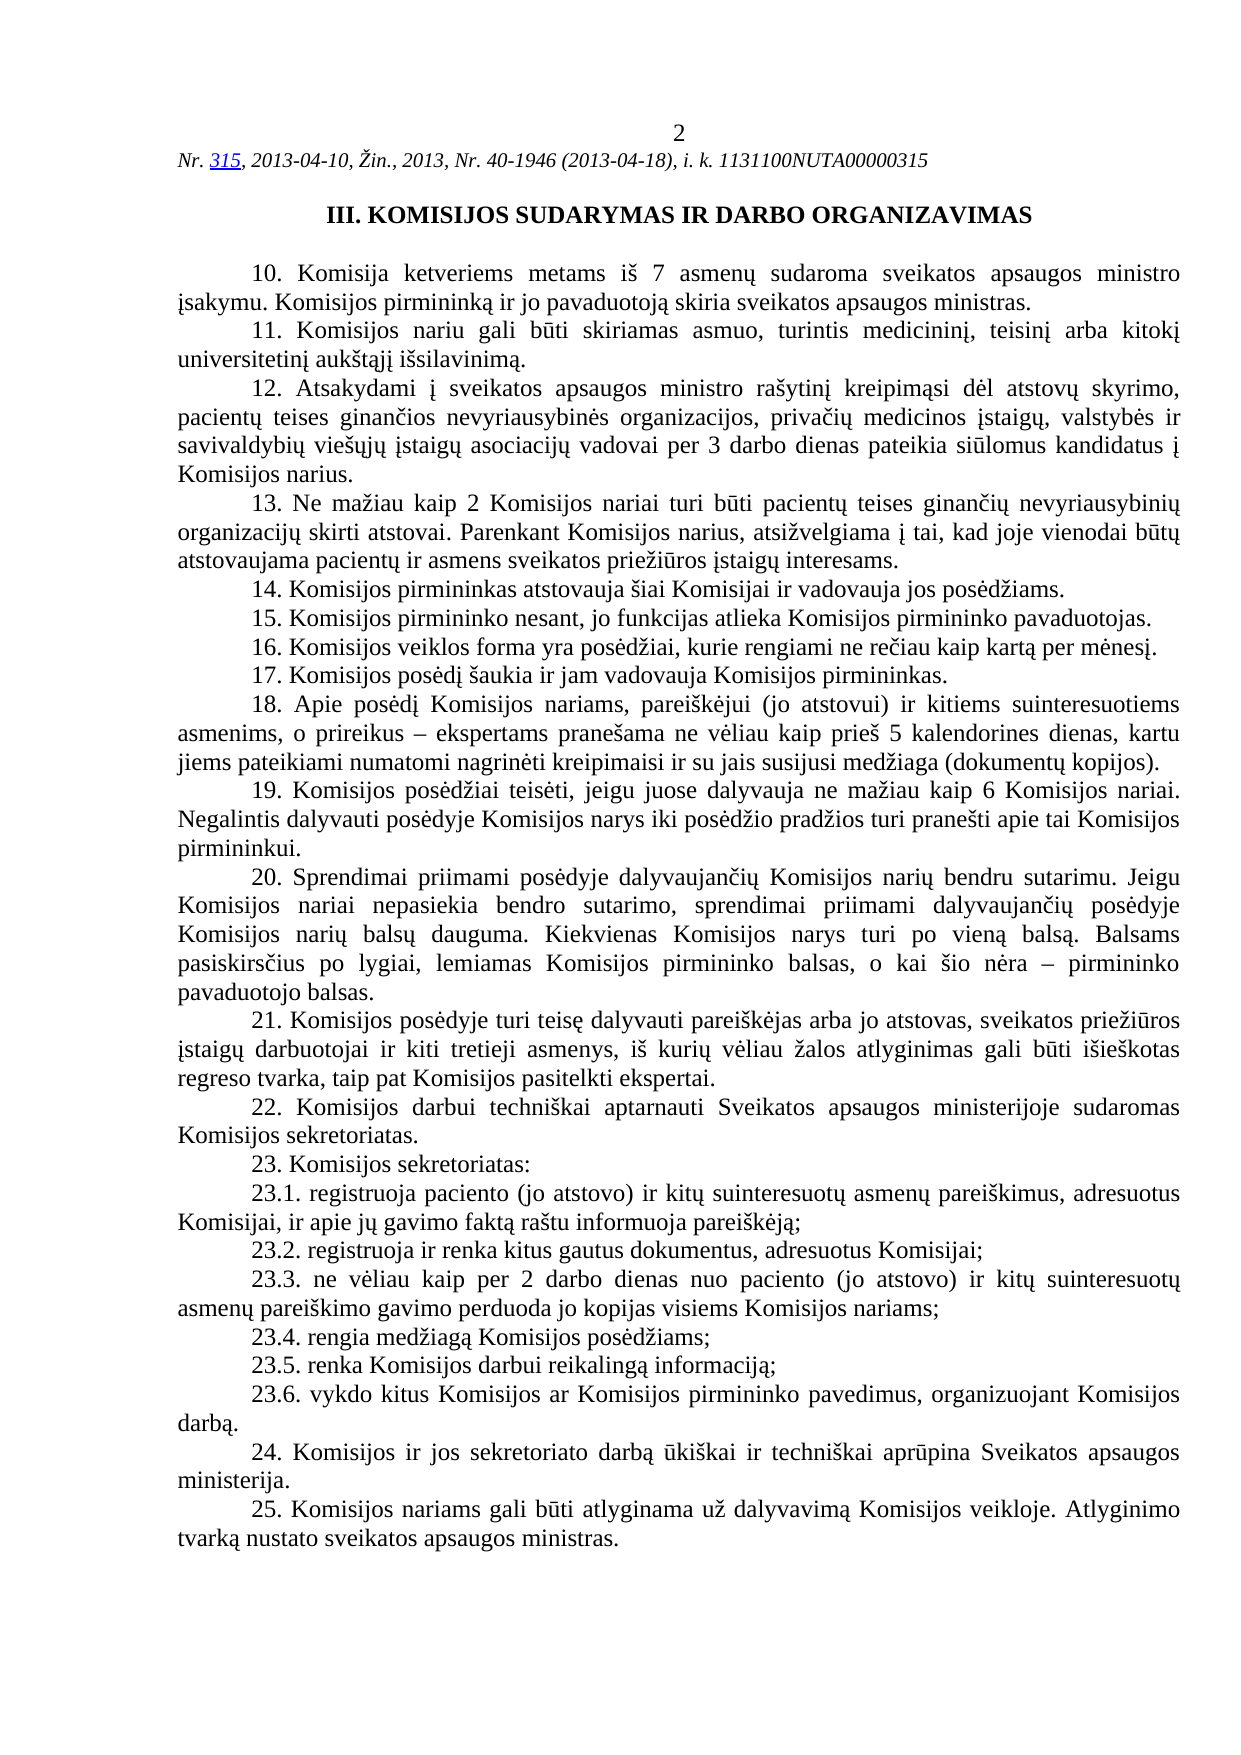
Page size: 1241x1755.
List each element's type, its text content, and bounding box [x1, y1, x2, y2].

text 20. Sprendimai priimami posėdyje dalyvaujančių Komisijos narių bendru sutarimu. Jeigu Komisijos nariai nepasiekia bendro sutarimo, sprendimai priimami dalyvaujančių posėdyje Komisijos narių balsų dauguma. Kiekvienas Komisijos narys turi po vieną balsą. Balsams pasiskirsčius po lygiai, lemiamas Komisijos pirmininko balsas, o kai šio nėra – pirmininko pavaduotojo balsas. [177, 862, 1181, 1005]
text 23. Komisijos sekretoriatas: [177, 1149, 1181, 1178]
text 13. Ne mažiau kaip 2 Komisijos nariai turi būti pacientų teises ginančių nevyriausybinių organizacijų skirti atstovai. Parenkant Komisijos narius, atsižvelgiama į tai, kad joje vienodai būtų atstovaujama pacientų ir asmens sveikatos priežiūros įstaigų interesams. [177, 488, 1181, 574]
text 22. Komisijos darbui techniškai aptarnauti Sveikatos apsaugos ministerijoje sudaromas Komisijos sekretoriatas. [177, 1092, 1181, 1149]
text 15. Komisijos pirmininko nesant, jo funkcijas atlieka Komisijos pirmininko pavaduotojas. [177, 603, 1181, 632]
text 18. Apie posėdį Komisijos nariams, pareiškėjui (jo atstovui) ir kitiems suinteresuotiems asmenims, o prireikus – ekspertams pranešama ne vėliau kaip prieš 5 kalendorines dienas, kartu jiems pateikiami numatomi nagrinėti kreipimaisi ir su jais susijusi medžiaga (dokumentų kopijos). [177, 689, 1181, 775]
text 24. Komisijos ir jos sekretoriato darbą ūkiškai ir techniškai aprūpina Sveikatos apsaugos ministerija. [177, 1437, 1181, 1494]
text 10. Komisija ketveriems metams iš 7 asmenų sudaroma sveikatos apsaugos ministro įsakymu. Komisijos pirmininką ir jo pavaduotoją skiria sveikatos apsaugos ministras. [177, 258, 1181, 315]
text 23.1. registruoja paciento (jo atstovo) ir kitų suinteresuotų asmenų pareiškimus, adresuotus Komisijai, ir apie jų gavimo faktą raštu informuoja pareiškėją; [177, 1178, 1181, 1235]
text 23.6. vykdo kitus Komisijos ar Komisijos pirmininko pavedimus, organizuojant Komisijos darbą. [177, 1379, 1181, 1437]
text 17. Komisijos posėdį šaukia ir jam vadovauja Komisijos pirmininkas. [177, 660, 1181, 689]
text 23.3. ne vėliau kaip per 2 darbo dienas nuo paciento (jo atstovo) ir kitų suinteresuotų asmenų pareiškimo gavimo perduoda jo kopijas visiems Komisijos nariams; [177, 1264, 1181, 1322]
text III. KOMISIJOS SUDARYMAS IR DARBO ORGANIZAVIMAS [177, 200, 1181, 229]
text 14. Komisijos pirmininkas atstovauja šiai Komisijai ir vadovauja jos posėdžiams. [177, 574, 1181, 603]
text 11. Komisijos nariu gali būti skiriamas asmuo, turintis medicininį, teisinį arba kitokį universitetinį aukštąjį išsilavinimą. [177, 315, 1181, 373]
text 16. Komisijos veiklos forma yra posėdžiai, kurie rengiami ne rečiau kaip kartą per mėnesį. [177, 632, 1181, 660]
text 21. Komisijos posėdyje turi teisę dalyvauti pareiškėjas arba jo atstovas, sveikatos priežiūros įstaigų darbuotojai ir kiti tretieji asmenys, iš kurių vėliau žalos atlyginimas gali būti išieškotas regreso tvarka, taip pat Komisijos pasitelkti ekspertai. [177, 1005, 1181, 1092]
text 12. Atsakydami į sveikatos apsaugos ministro rašytinį kreipimąsi dėl atstovų skyrimo, pacientų teises ginančios nevyriausybinės organizacijos, privačių medicinos įstaigų, valstybės ir savivaldybių viešųjų įstaigų asociacijų vadovai per 3 darbo dienas pateikia siūlomus kandidatus į Komisijos narius. [177, 373, 1181, 488]
text 23.2. registruoja ir renka kitus gautus dokumentus, adresuotus Komisijai; [177, 1235, 1181, 1264]
text Nr. 315, 2013-04-10, Žin., 2013, Nr. 40-1946 (2013-04-18), i. k. 1131100NUTA00000315 [177, 148, 1181, 172]
text 23.4. rengia medžiagą Komisijos posėdžiams; [177, 1322, 1181, 1350]
text 23.5. renka Komisijos darbui reikalingą informaciją; [177, 1350, 1181, 1379]
text 25. Komisijos nariams gali būti atlyginama už dalyvavimą Komisijos veikloje. Atlyginimo tvarką nustato sveikatos apsaugos ministras. [177, 1494, 1181, 1552]
text 19. Komisijos posėdžiai teisėti, jeigu juose dalyvauja ne mažiau kaip 6 Komisijos nariai. Negalintis dalyvauti posėdyje Komisijos narys iki posėdžio pradžios turi pranešti apie tai Komisijos pirmininkui. [177, 775, 1181, 862]
